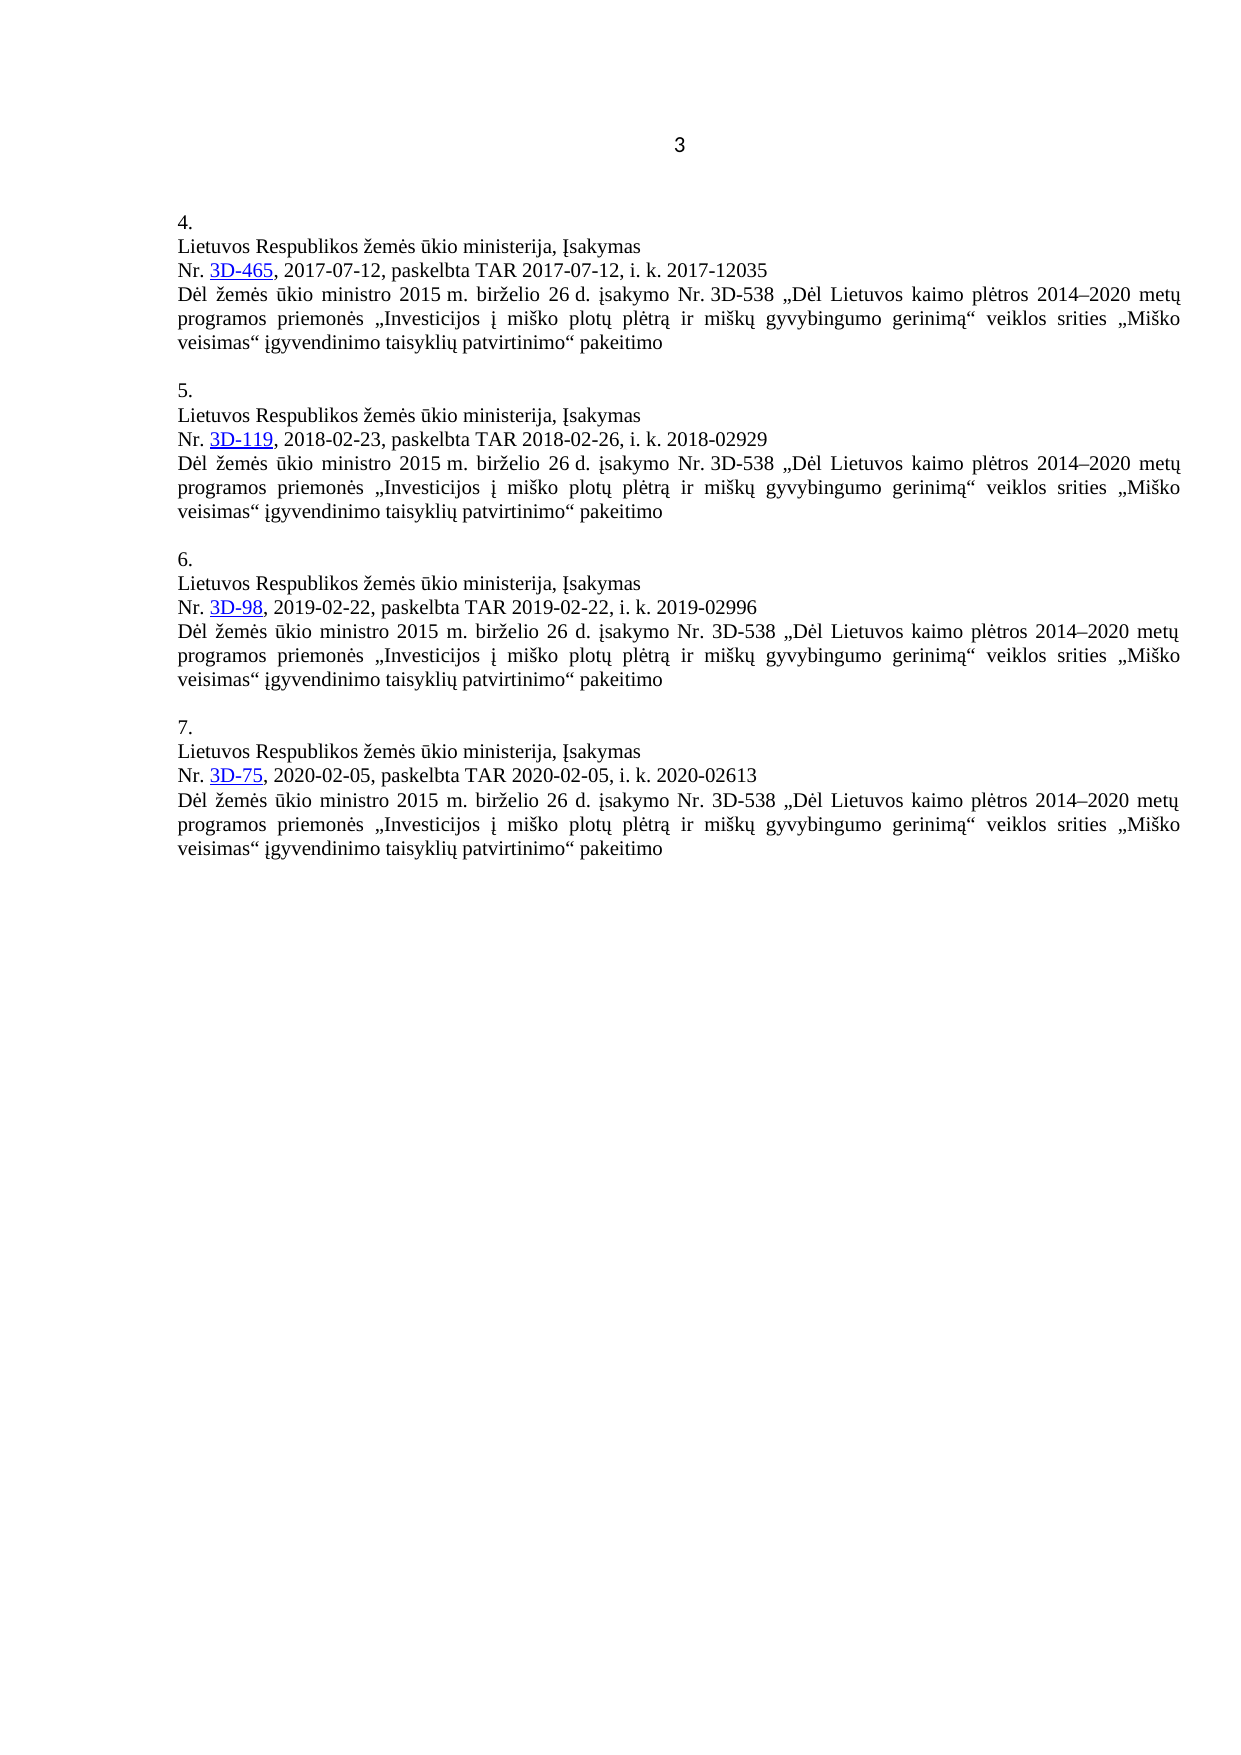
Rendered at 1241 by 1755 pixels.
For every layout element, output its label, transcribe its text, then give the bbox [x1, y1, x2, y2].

text 4. [177, 210, 1181, 234]
text 7. [177, 715, 1181, 739]
text Nr. 3D-465, 2017-07-12, paskelbta TAR 2017-07-12, i. k. 2017-12035 [177, 258, 1181, 282]
text Nr. 3D-119, 2018-02-23, paskelbta TAR 2018-02-26, i. k. 2018-02929 [177, 427, 1181, 451]
text Nr. 3D-98, 2019-02-22, paskelbta TAR 2019-02-22, i. k. 2019-02996 [177, 595, 1181, 619]
text Lietuvos Respublikos žemės ūkio ministerija, Įsakymas [177, 402, 1181, 427]
text 5. [177, 378, 1181, 402]
text Dėl žemės ūkio ministro 2015 m. birželio 26 d. įsakymo Nr. 3D-538 „Dėl Lietuvos kaimo plėtros 2014–2020 metų programos priemonės „Investicijos į miško plotų plėtrą ir miškų gyvybingumo gerinimą“ veiklos srities „Miško veisimas“ įgyvendinimo taisyklių patvirtinimo“ pakeitimo [177, 619, 1181, 691]
text Nr. 3D-75, 2020-02-05, paskelbta TAR 2020-02-05, i. k. 2020-02613 [177, 763, 1181, 787]
text Lietuvos Respublikos žemės ūkio ministerija, Įsakymas [177, 739, 1181, 763]
text 6. [177, 547, 1181, 571]
text Dėl žemės ūkio ministro 2015 m. birželio 26 d. įsakymo Nr. 3D-538 „Dėl Lietuvos kaimo plėtros 2014–2020 metų programos priemonės „Investicijos į miško plotų plėtrą ir miškų gyvybingumo gerinimą“ veiklos srities „Miško veisimas“ įgyvendinimo taisyklių patvirtinimo“ pakeitimo [177, 787, 1181, 860]
text Dėl žemės ūkio ministro 2015 m. birželio 26 d. įsakymo Nr. 3D-538 „Dėl Lietuvos kaimo plėtros 2014–2020 metų programos priemonės „Investicijos į miško plotų plėtrą ir miškų gyvybingumo gerinimą“ veiklos srities „Miško veisimas“ įgyvendinimo taisyklių patvirtinimo“ pakeitimo [177, 282, 1181, 354]
text Lietuvos Respublikos žemės ūkio ministerija, Įsakymas [177, 571, 1181, 595]
text Lietuvos Respublikos žemės ūkio ministerija, Įsakymas [177, 234, 1181, 258]
text Dėl žemės ūkio ministro 2015 m. birželio 26 d. įsakymo Nr. 3D-538 „Dėl Lietuvos kaimo plėtros 2014–2020 metų programos priemonės „Investicijos į miško plotų plėtrą ir miškų gyvybingumo gerinimą“ veiklos srities „Miško veisimas“ įgyvendinimo taisyklių patvirtinimo“ pakeitimo [177, 451, 1181, 523]
